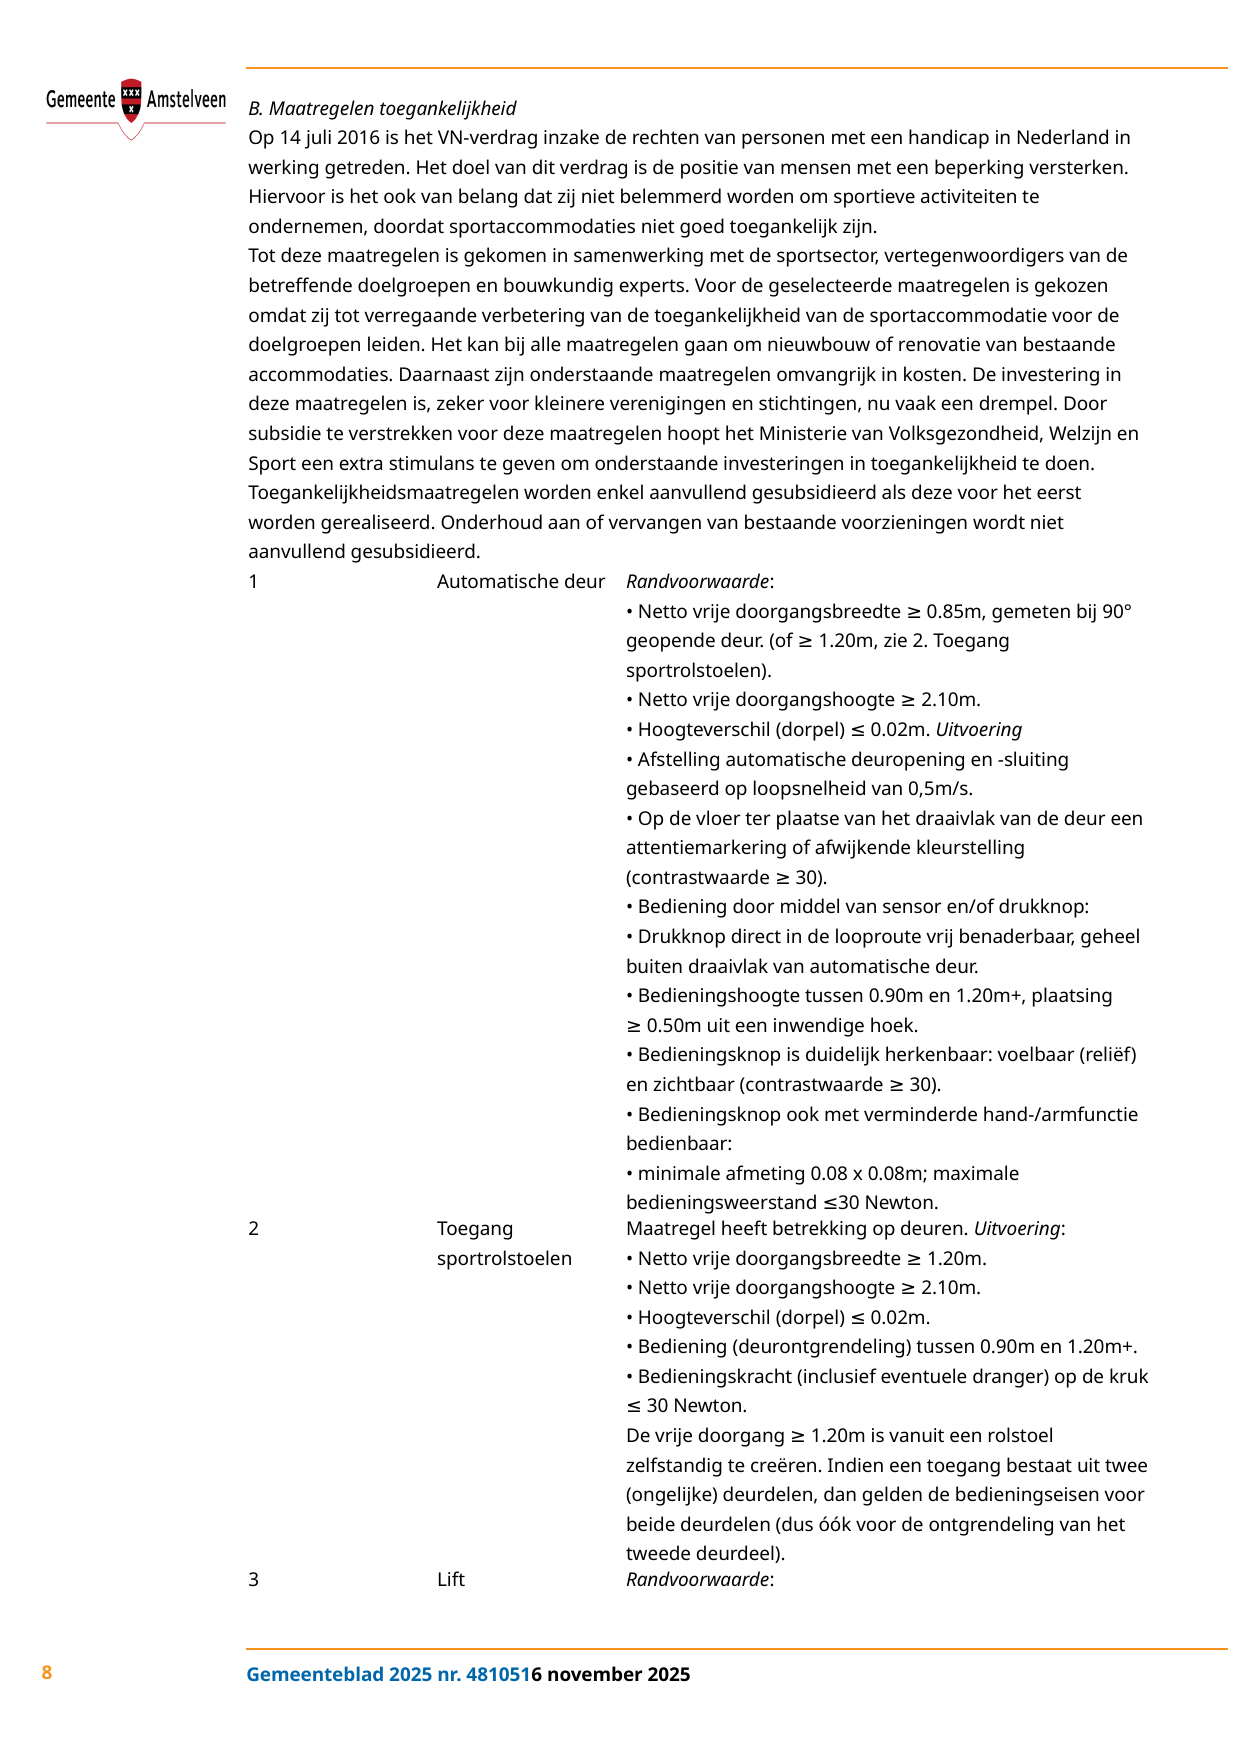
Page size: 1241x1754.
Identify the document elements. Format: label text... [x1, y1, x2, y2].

table_cell Randvoorwaarde: [626, 1566, 1152, 1592]
table_cell Lift [437, 1566, 626, 1592]
text Op 14 juli 2016 is het VN-verdrag inzake de rechten van personen met een handicap in Nederland in werking getreden. Het doel van dit verdrag is de positie van mensen met een beperking versterken. Hiervoor is het ook van belang dat zij niet belemmerd worden om sportieve activiteiten te ondernemen, doordat sportaccommodaties niet goed toegankelijk zijn. [248, 124, 1152, 239]
table_cell 2 [248, 1215, 437, 1566]
table_cell Toegang sportrolstoelen [437, 1215, 626, 1566]
table_cell 3 [248, 1566, 437, 1592]
picture [41, 47, 231, 172]
table_cell Maatregel heeft betrekking op deuren. Uitvoering: • Netto vrije doorgangsbreedte ≥ 1.20m. • Netto vrije doorgangshoogte ≥ 2.10m. • Hoogteverschil (dorpel) ≤ 0.02m. • Bediening (deurontgrendeling) tussen 0.90m en 1.20m+. • Bedieningskracht (inclusief eventuele dranger) op de kruk ≤ 30 Newton. De vrije doorgang ≥ 1.20m is vanuit een rolstoel zelfstandig te creëren. Indien een toegang bestaat uit twee (ongelijke) deurdelen, dan gelden de bedieningseisen voor beide deurdelen (dus óók voor de ontgrendeling van het tweede deurdeel). [626, 1215, 1152, 1566]
table_header Randvoorwaarde: • Netto vrije doorgangsbreedte ≥ 0.85m, gemeten bij 90° geopende deur. (of ≥ 1.20m, zie 2. Toegang sportrolstoelen). • Netto vrije doorgangshoogte ≥ 2.10m. • Hoogteverschil (dorpel) ≤ 0.02m. Uitvoering • Afstelling automatische deuropening en -sluiting gebaseerd op loopsnelheid van 0,5m/s. • Op de vloer ter plaatse van het draaivlak van de deur een attentiemarkering of afwijkende kleurstelling (contrastwaarde ≥ 30). • Bediening door middel van sensor en/of drukknop: • Drukknop direct in de looproute vrij benaderbaar, geheel buiten draaivlak van automatische deur. • Bedieningshoogte tussen 0.90m en 1.20m+, plaatsing ≥ 0.50m uit een inwendige hoek. • Bedieningsknop is duidelijk herkenbaar: voelbaar (reliëf) en zichtbaar (contrastwaarde ≥ 30). • Bedieningsknop ook met verminderde hand-/armfunctie bedienbaar: • minimale afmeting 0.08 x 0.08m; maximale bedieningsweerstand ≤30 Newton. [626, 568, 1152, 1215]
text Tot deze maatregelen is gekomen in samenwerking met de sportsector, vertegenwoordigers van de betreffende doelgroepen en bouwkundig experts. Voor de geselecteerde maatregelen is gekozen omdat zij tot verregaande verbetering van de toegankelijkheid van de sportaccommodatie voor de doelgroepen leiden. Het kan bij alle maatregelen gaan om nieuwbouw of renovatie van bestaande accommodaties. Daarnaast zijn onderstaande maatregelen omvangrijk in kosten. De investering in deze maatregelen is, zeker voor kleinere verenigingen en stichtingen, nu vaak een drempel. Door subsidie te verstrekken voor deze maatregelen hoopt het Ministerie van Volksgezondheid, Welzijn en Sport een extra stimulans te geven om onderstaande investeringen in toegankelijkheid te doen. [248, 243, 1152, 476]
text Toegankelijkheidsmaatregelen worden enkel aanvullend gesubsidieerd als deze voor het eerst worden gerealiseerd. Onderhoud aan of vervangen van bestaande voorzieningen wordt niet aanvullend gesubsidieerd. [248, 479, 1152, 564]
text B. Maatregelen toegankelijkheid [248, 95, 1152, 121]
table_header Automatische deur [437, 568, 626, 1215]
table_header 1 [248, 568, 437, 1215]
